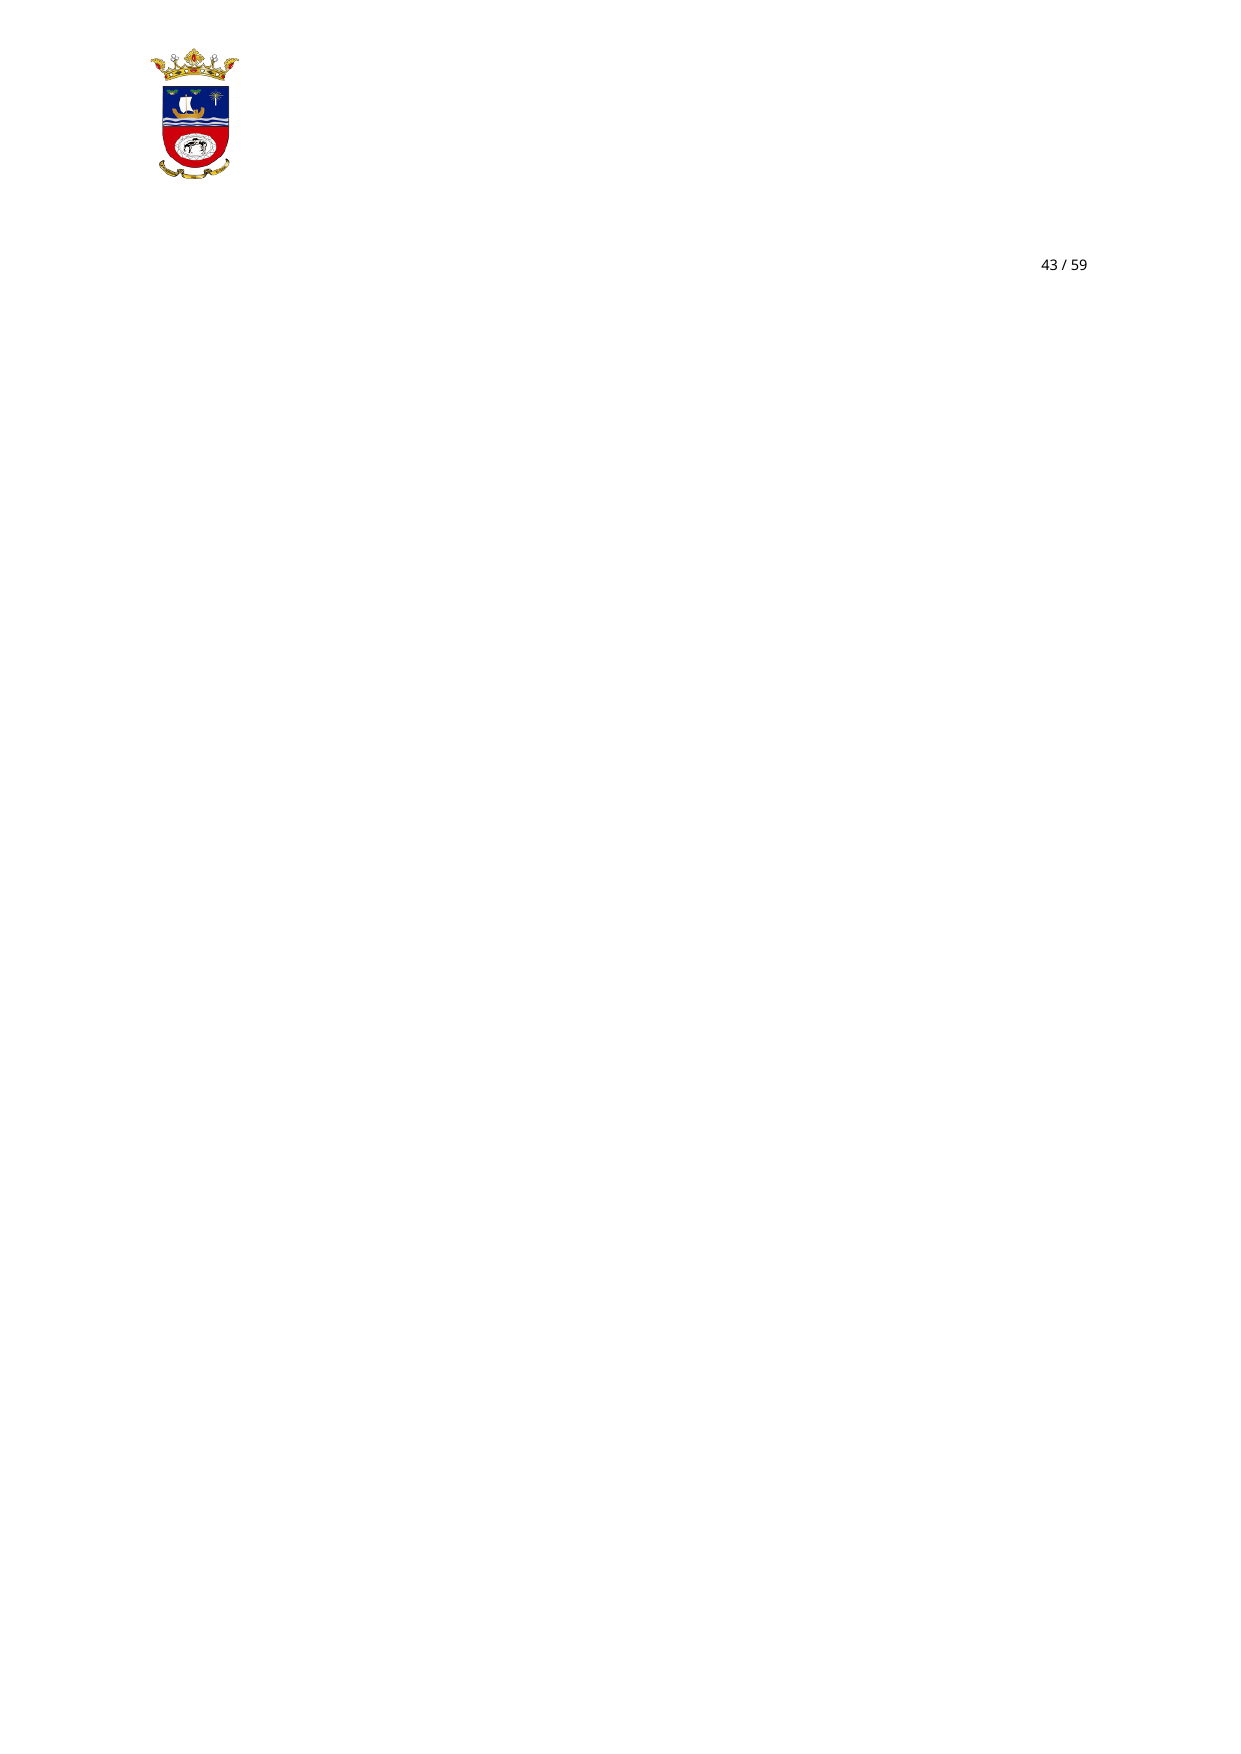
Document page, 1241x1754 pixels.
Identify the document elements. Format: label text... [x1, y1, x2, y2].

text 43 / 59 [1043, 255, 1119, 275]
